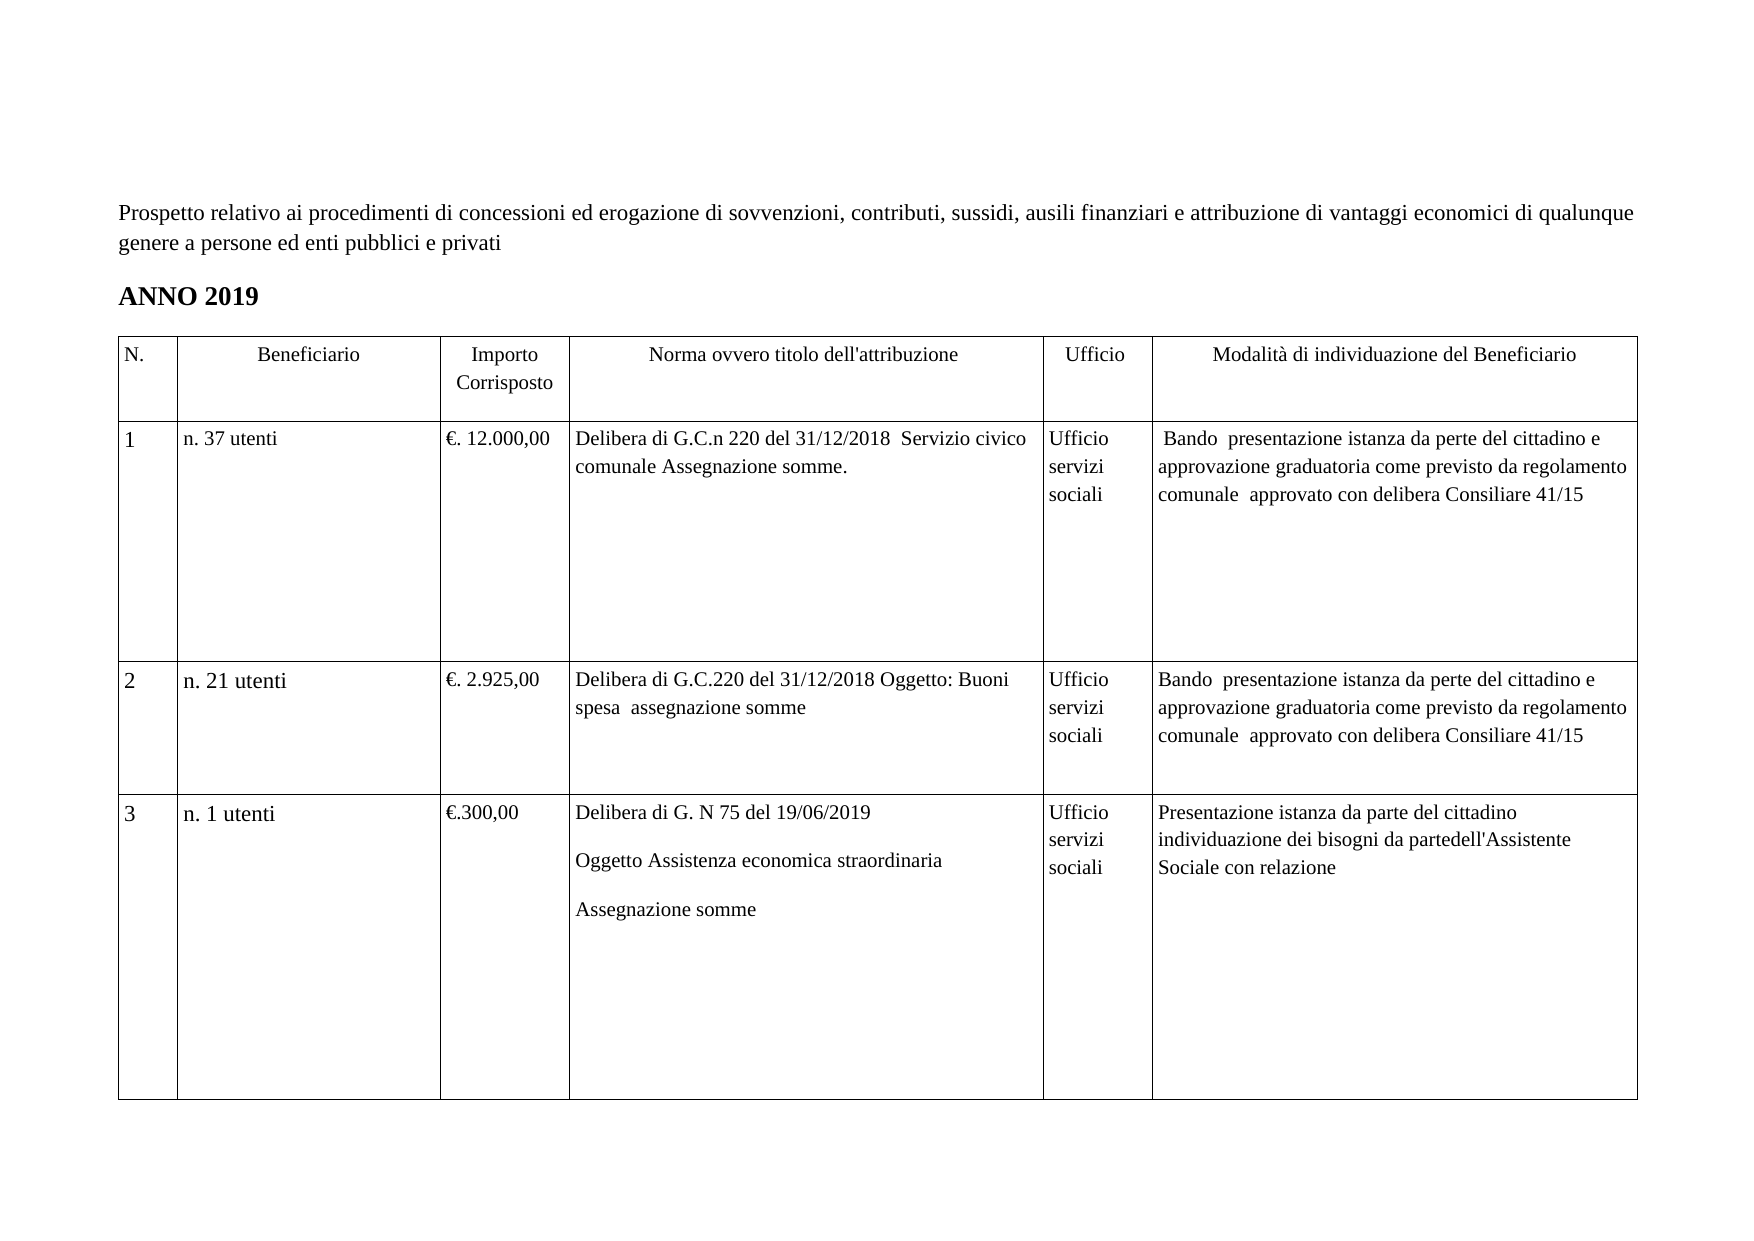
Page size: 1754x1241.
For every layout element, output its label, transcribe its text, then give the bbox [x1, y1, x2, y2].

text ANNO 2019 [118, 280, 1636, 311]
table_header Modalità di individuazione del Beneficiario [1153, 337, 1637, 421]
table_cell Delibera di G. N 75 del 19/06/2019 Oggetto Assistenza economica straordinaria Assegnazione somme [570, 795, 1043, 1099]
table_cell 2 [119, 662, 177, 794]
table_header Norma ovvero titolo dell'attribuzione [570, 337, 1043, 421]
table_header Beneficiario [178, 337, 440, 421]
table_cell 3 [119, 795, 177, 1099]
table_cell €.300,00 [441, 795, 569, 1099]
table_cell 1 [119, 422, 177, 661]
table_cell n. 37 utenti [178, 422, 440, 661]
table_header N. [119, 337, 177, 421]
table_cell Ufficio servizi sociali [1044, 422, 1152, 661]
table_cell Ufficio servizi sociali [1044, 795, 1152, 1099]
table_header Importo Corrisposto [441, 337, 569, 421]
table_cell Bando presentazione istanza da perte del cittadino e approvazione graduatoria come previsto da regolamento comunale approvato con delibera Consiliare 41/15 [1153, 662, 1637, 794]
table_cell Bando presentazione istanza da perte del cittadino e approvazione graduatoria come previsto da regolamento comunale approvato con delibera Consiliare 41/15 [1153, 422, 1637, 661]
table_header Ufficio [1044, 337, 1152, 421]
table_cell n. 1 utenti [178, 795, 440, 1099]
table_cell Presentazione istanza da parte del cittadino individuazione dei bisogni da partedell'Assistente Sociale con relazione [1153, 795, 1637, 1099]
table_cell Ufficio servizi sociali [1044, 662, 1152, 794]
text Prospetto relativo ai procedimenti di concessioni ed erogazione di sovvenzioni, contributi, sussidi, ausili finanziari e attribuzione di vantaggi economici di qualunque genere a persone ed enti pubblici e privati [118, 199, 1636, 255]
table_cell Delibera di G.C.220 del 31/12/2018 Oggetto: Buoni spesa assegnazione somme [570, 662, 1043, 794]
table_cell n. 21 utenti [178, 662, 440, 794]
table_cell Delibera di G.C.n 220 del 31/12/2018 Servizio civico comunale Assegnazione somme. [570, 422, 1043, 661]
table_cell €. 2.925,00 [441, 662, 569, 794]
table_cell €. 12.000,00 [441, 422, 569, 661]
